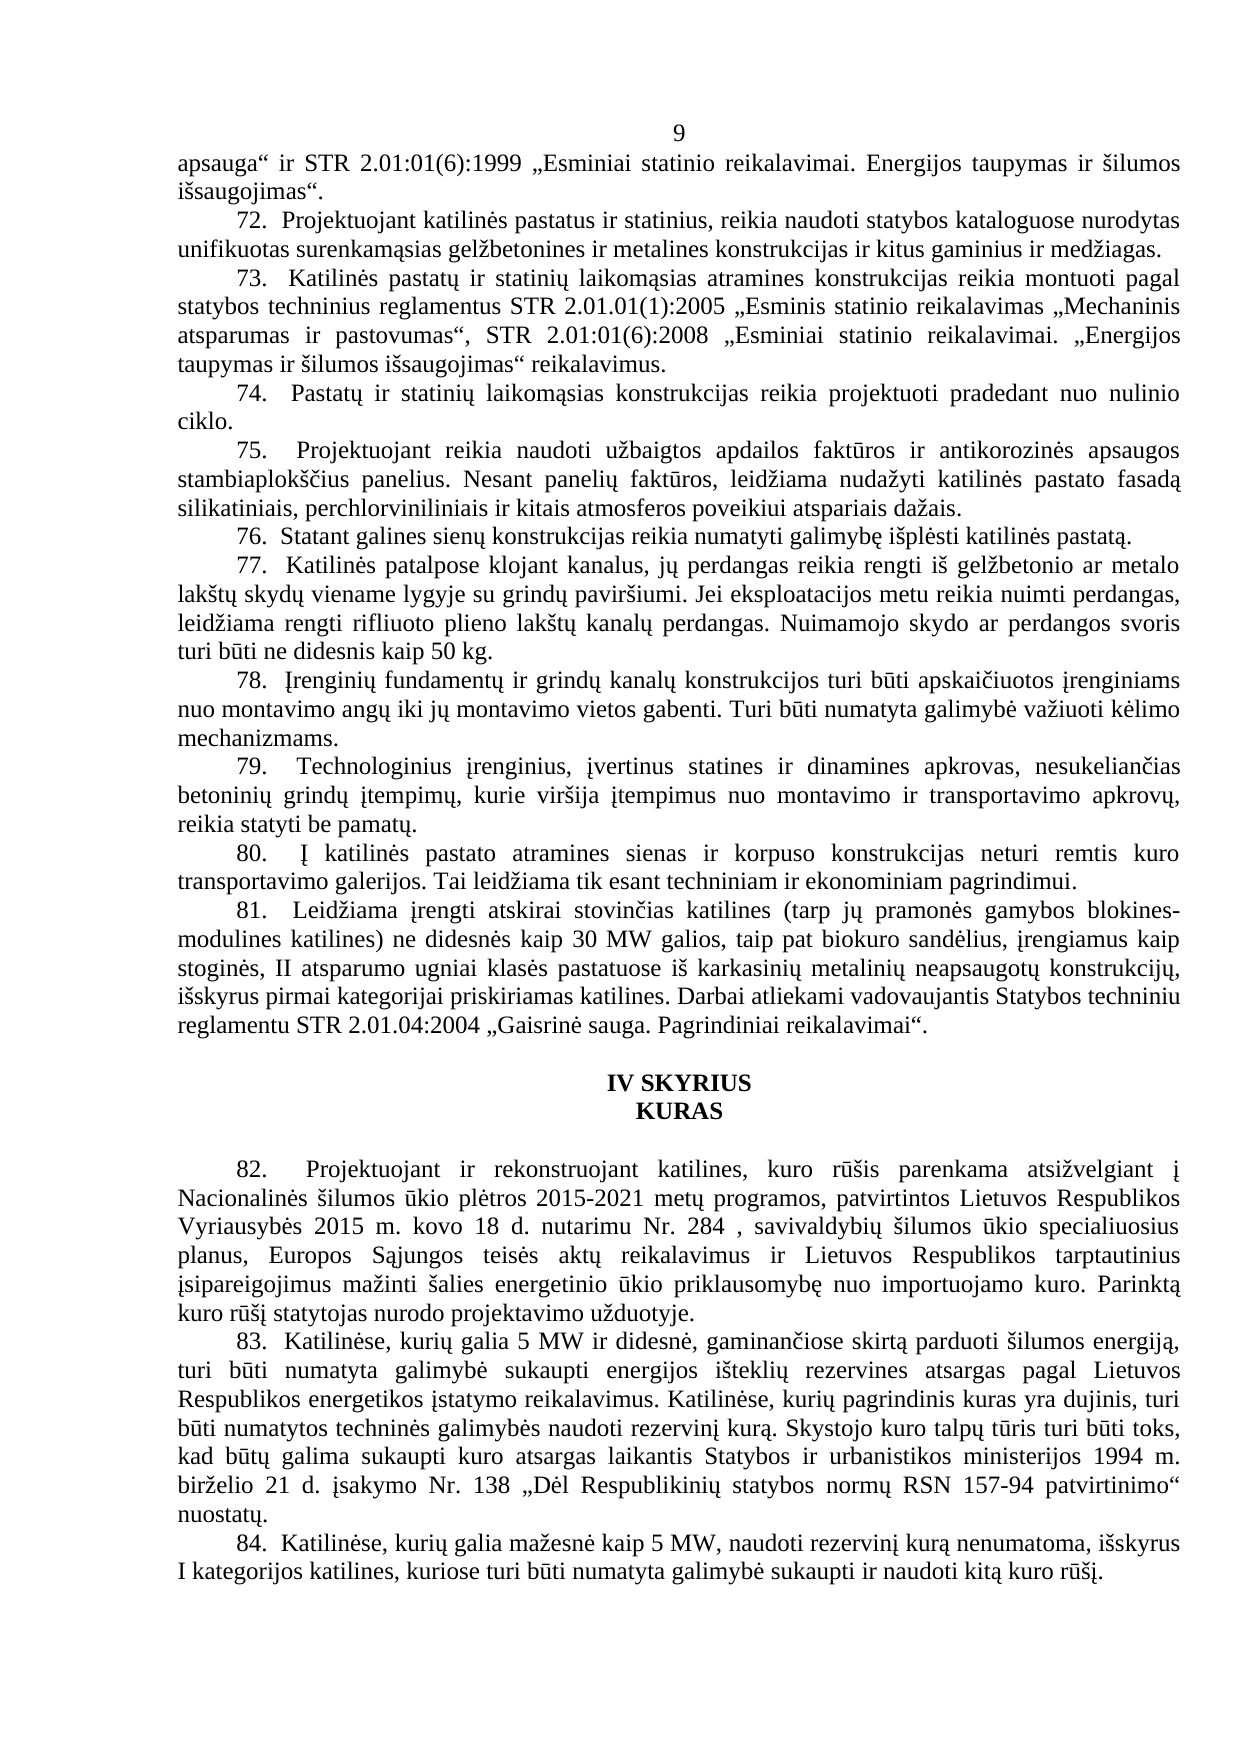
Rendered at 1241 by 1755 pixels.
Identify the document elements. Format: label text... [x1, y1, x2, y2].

text 72. Projektuojant katilinės pastatus ir statinius, reikia naudoti statybos kataloguose nurodytas unifikuotas surenkamąsias gelžbetonines ir metalines konstrukcijas ir kitus gaminius ir medžiagas. [177, 205, 1181, 263]
text 83. Katilinėse, kurių galia 5 MW ir didesnė, gaminančiose skirtą parduoti šilumos energiją, turi būti numatyta galimybė sukaupti energijos išteklių rezervines atsargas pagal Lietuvos Respublikos energetikos įstatymo reikalavimus. Katilinėse, kurių pagrindinis kuras yra dujinis, turi būti numatytos techninės galimybės naudoti rezervinį kurą. Skystojo kuro talpų tūris turi būti toks, kad būtų galima sukaupti kuro atsargas laikantis Statybos ir urbanistikos ministerijos 1994 m. birželio 21 d. įsakymo Nr. 138 „Dėl Respublikinių statybos normų RSN 157-94 patvirtinimo“ nuostatų. [177, 1326, 1181, 1528]
text 73. Katilinės pastatų ir statinių laikomąsias atramines konstrukcijas reikia montuoti pagal statybos techninius reglamentus STR 2.01.01(1):2005 „Esminis statinio reikalavimas „Mechaninis atsparumas ir pastovumas“, STR 2.01:01(6):2008 „Esminiai statinio reikalavimai. „Energijos taupymas ir šilumos išsaugojimas“ reikalavimus. [177, 263, 1181, 378]
text 76. Statant galines sienų konstrukcijas reikia numatyti galimybę išplėsti katilinės pastatą. [177, 521, 1181, 550]
text 80. Į katilinės pastato atramines sienas ir korpuso konstrukcijas neturi remtis kuro transportavimo galerijos. Tai leidžiama tik esant techniniam ir ekonominiam pagrindimui. [177, 838, 1181, 895]
text 74. Pastatų ir statinių laikomąsias konstrukcijas reikia projektuoti pradedant nuo nulinio ciklo. [177, 378, 1181, 435]
text apsauga“ ir STR 2.01:01(6):1999 „Esminiai statinio reikalavimai. Energijos taupymas ir šilumos išsaugojimas“. [177, 148, 1181, 205]
text KURAS [177, 1096, 1181, 1125]
text 78. Įrenginių fundamentų ir grindų kanalų konstrukcijos turi būti apskaičiuotos įrenginiams nuo montavimo angų iki jų montavimo vietos gabenti. Turi būti numatyta galimybė važiuoti kėlimo mechanizmams. [177, 665, 1181, 751]
text IV SKYRIUS [177, 1068, 1181, 1096]
text 75. Projektuojant reikia naudoti užbaigtos apdailos faktūros ir antikorozinės apsaugos stambiaplokščius panelius. Nesant panelių faktūros, leidžiama nudažyti katilinės pastato fasadą silikatiniais, perchlorviniliniais ir kitais atmosferos poveikiui atspariais dažais. [177, 435, 1181, 521]
text 82. Projektuojant ir rekonstruojant katilines, kuro rūšis parenkama atsižvelgiant į Nacionalinės šilumos ūkio plėtros 2015-2021 metų programos, patvirtintos Lietuvos Respublikos Vyriausybės 2015 m. kovo 18 d. nutarimu Nr. 284 , savivaldybių šilumos ūkio specialiuosius planus, Europos Sąjungos teisės aktų reikalavimus ir Lietuvos Respublikos tarptautinius įsipareigojimus mažinti šalies energetinio ūkio priklausomybę nuo importuojamo kuro. Parinktą kuro rūšį statytojas nurodo projektavimo užduotyje. [177, 1154, 1181, 1326]
text 81. Leidžiama įrengti atskirai stovinčias katilines (tarp jų pramonės gamybos blokines-modulines katilines) ne didesnės kaip 30 MW galios, taip pat biokuro sandėlius, įrengiamus kaip stoginės, II atsparumo ugniai klasės pastatuose iš karkasinių metalinių neapsaugotų konstrukcijų, išskyrus pirmai kategorijai priskiriamas katilines. Darbai atliekami vadovaujantis Statybos techniniu reglamentu STR 2.01.04:2004 „Gaisrinė sauga. Pagrindiniai reikalavimai“. [177, 895, 1181, 1039]
text 77. Katilinės patalpose klojant kanalus, jų perdangas reikia rengti iš gelžbetonio ar metalo lakštų skydų viename lygyje su grindų paviršiumi. Jei eksploatacijos metu reikia nuimti perdangas, leidžiama rengti rifliuoto plieno lakštų kanalų perdangas. Nuimamojo skydo ar perdangos svoris turi būti ne didesnis kaip 50 kg. [177, 550, 1181, 665]
text 79. Technologinius įrenginius, įvertinus statines ir dinamines apkrovas, nesukeliančias betoninių grindų įtempimų, kurie viršija įtempimus nuo montavimo ir transportavimo apkrovų, reikia statyti be pamatų. [177, 751, 1181, 838]
text 84. Katilinėse, kurių galia mažesnė kaip 5 MW, naudoti rezervinį kurą nenumatoma, išskyrus I kategorijos katilines, kuriose turi būti numatyta galimybė sukaupti ir naudoti kitą kuro rūšį. [177, 1528, 1181, 1585]
